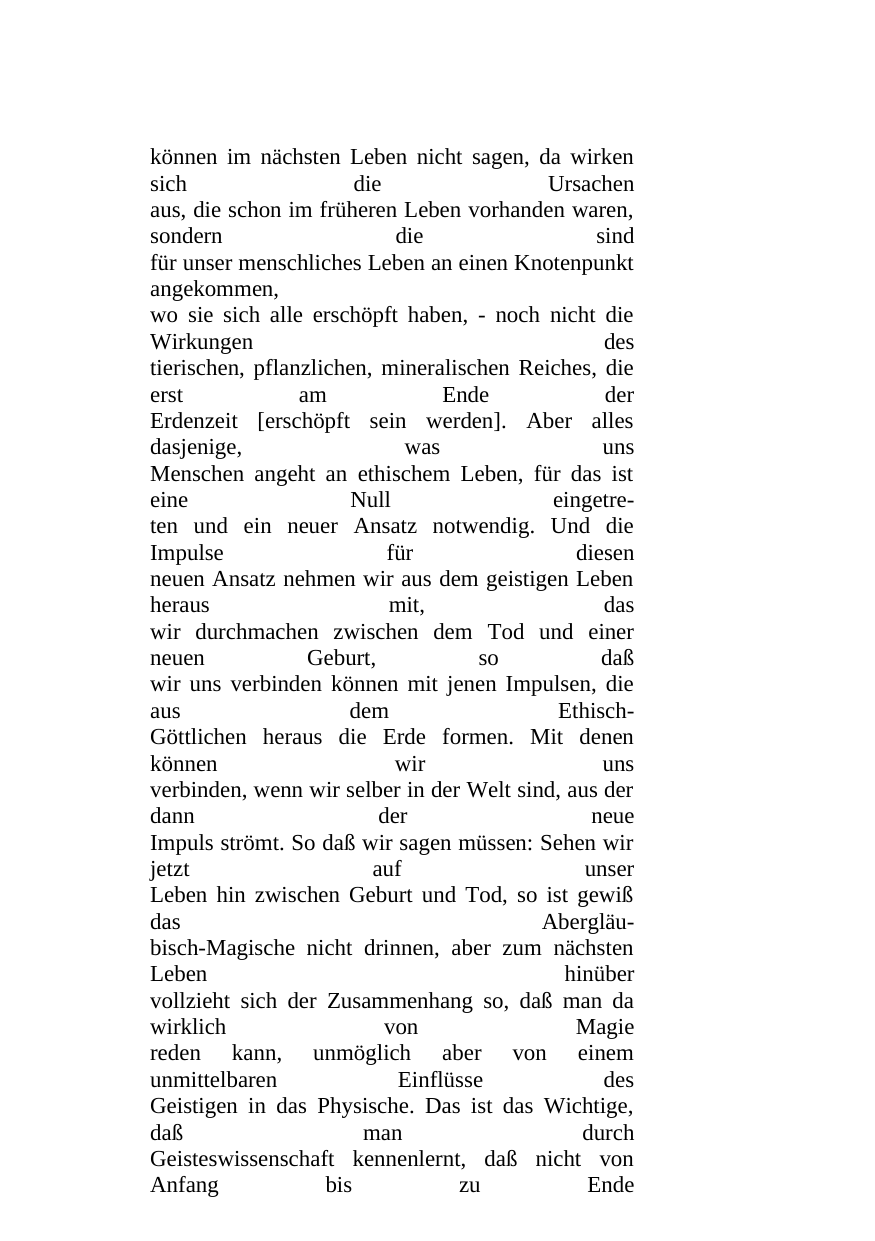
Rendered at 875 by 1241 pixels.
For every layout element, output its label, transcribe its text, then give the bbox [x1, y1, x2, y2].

text können im nächsten Leben nicht sagen, da wirken sich die Ursachen aus, die schon im früheren Leben vorhanden waren, sondern die sind für unser menschliches Leben an einen Knotenpunkt angekommen, wo sie sich alle erschöpft haben, - noch nicht die Wirkungen des tierischen, pflanzlichen, mineralischen Reiches, die erst am Ende der Erdenzeit [erschöpft sein werden]. Aber alles dasjenige, was uns Menschen angeht an ethischem Leben, für das ist eine Null eingetre- ten und ein neuer Ansatz notwendig. Und die Impulse für diesen neuen Ansatz nehmen wir aus dem geistigen Leben heraus mit, das wir durchmachen zwischen dem Tod und einer neuen Geburt, so daß wir uns verbinden können mit jenen Impulsen, die aus dem Ethisch- Göttlichen heraus die Erde formen. Mit denen können wir uns verbinden, wenn wir selber in der Welt sind, aus der dann der neue Impuls strömt. So daß wir sagen müssen: Sehen wir jetzt auf unser Leben hin zwischen Geburt und Tod, so ist gewiß das Abergläu- bisch-Magische nicht drinnen, aber zum nächsten Leben hinüber vollzieht sich der Zusammenhang so, daß man da wirklich von Magie reden kann, unmöglich aber von einem unmittelbaren Einflüsse des Geistigen in das Physische. Das ist das Wichtige, daß man durch Geisteswissenschaft kennenlernt, daß nicht von Anfang bis zu Ende [150, 143, 634, 1198]
